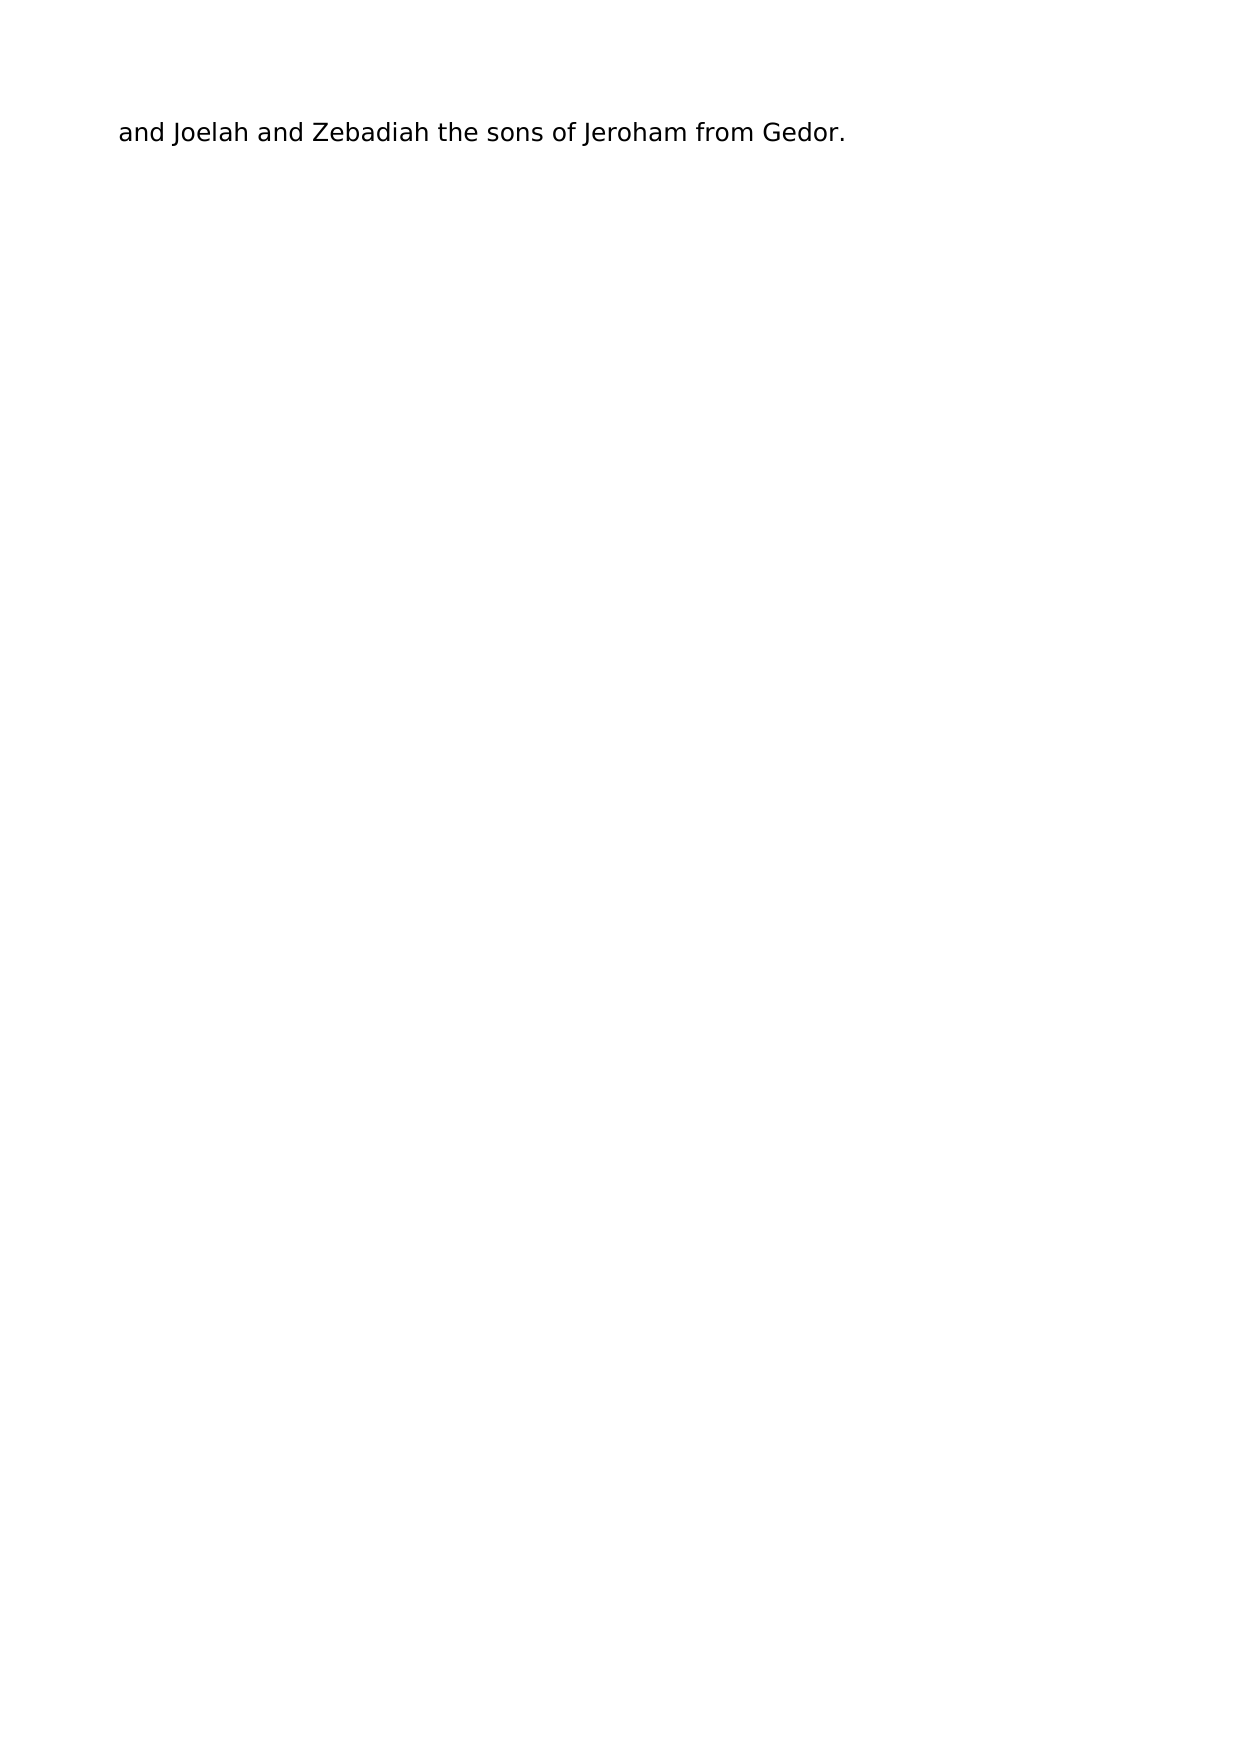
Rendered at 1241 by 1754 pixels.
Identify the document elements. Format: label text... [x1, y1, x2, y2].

text and Joelah and Zebadiah the sons of Jeroham from Gedor. [118, 118, 1122, 147]
